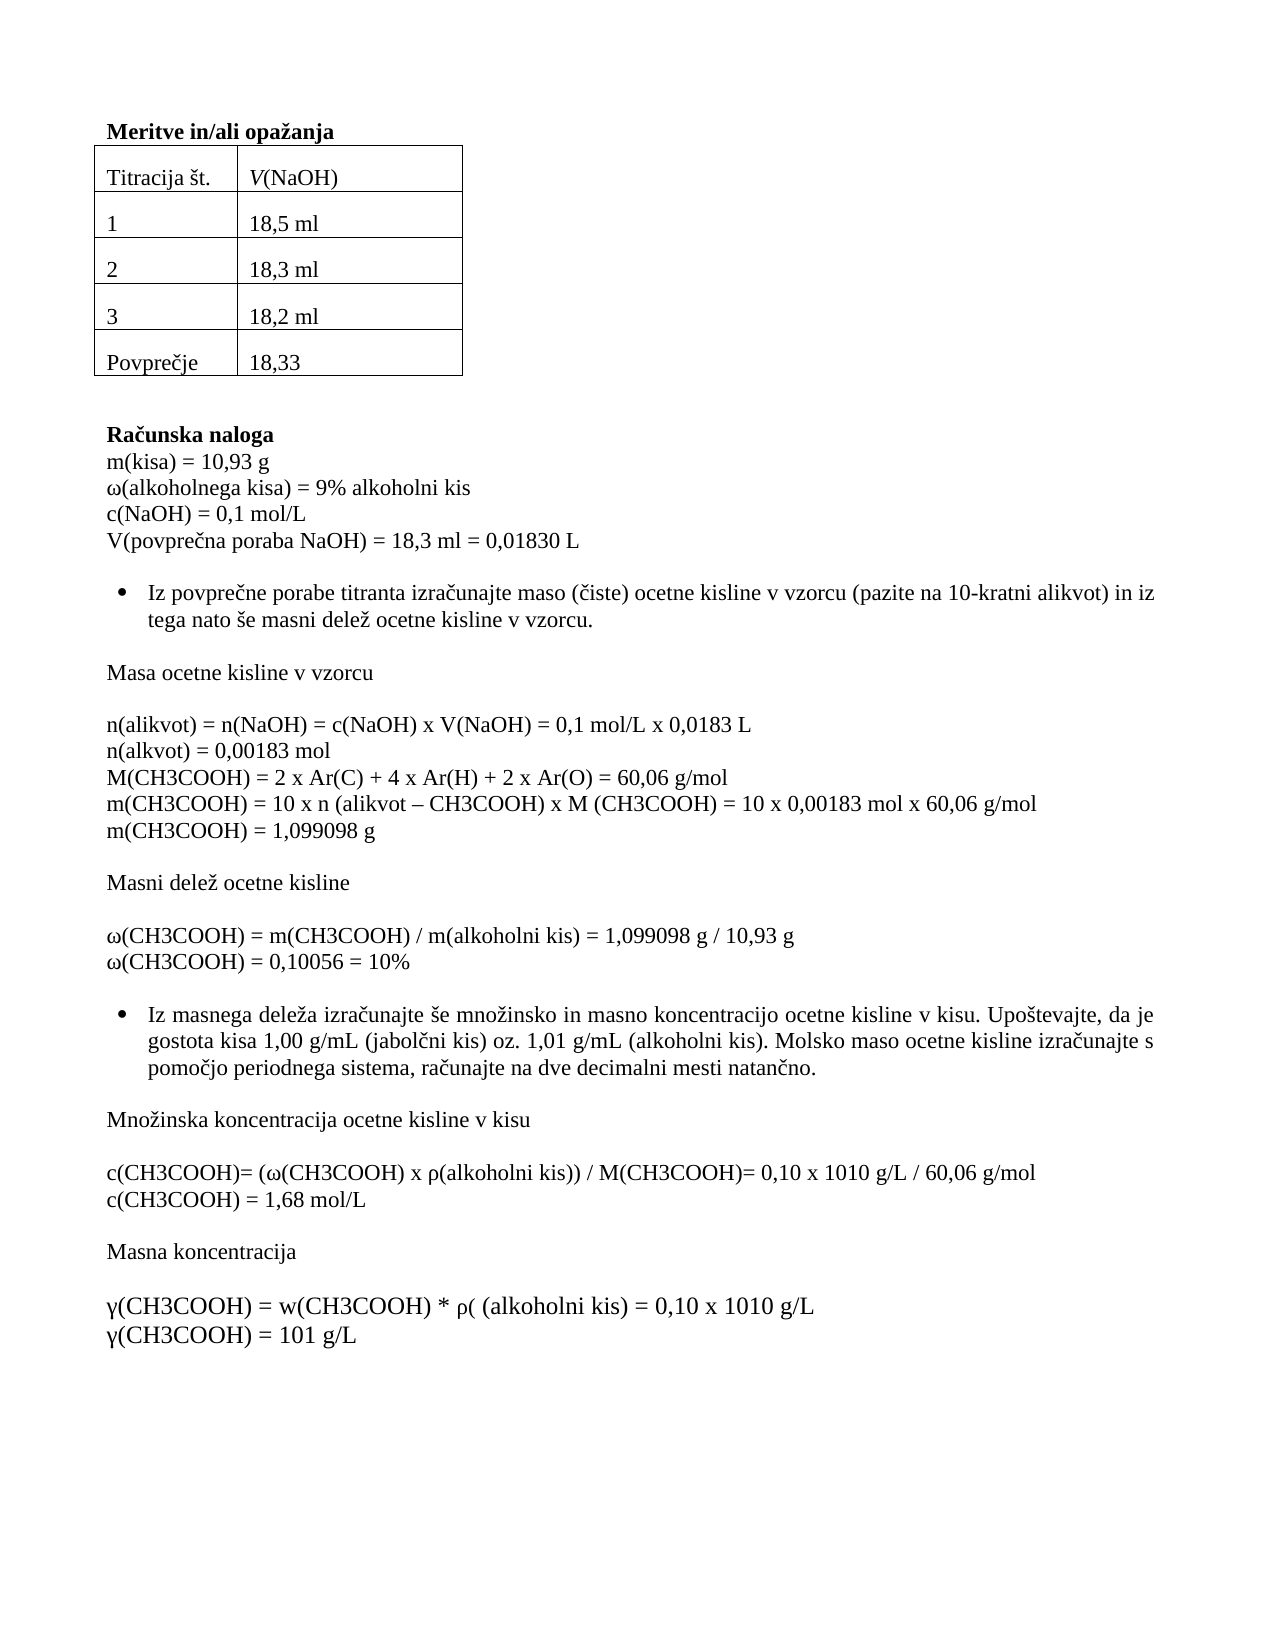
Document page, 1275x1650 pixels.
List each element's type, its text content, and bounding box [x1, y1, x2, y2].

table_header V(NaOH) [238, 146, 462, 191]
text Množinska koncentracija ocetne kisline v kisu [106, 1107, 1156, 1133]
text n(alkvot) = 0,00183 mol [106, 738, 1156, 764]
table_cell 3 [95, 284, 237, 329]
text γ(CH3COOH) = w(CH3COOH) * ρ( (alkoholni kis) = 0,10 x 1010 g/L [106, 1291, 1156, 1320]
table_cell 1 [95, 192, 237, 237]
text c(CH3COOH)= (ω(CH3COOH) x ρ(alkoholni kis)) / M(CH3COOH)= 0,10 x 1010 g/L / 60,06 g/mol [106, 1159, 1156, 1186]
text m(CH3COOH) = 10 x n (alikvot – CH3COOH) x M (CH3COOH) = 10 x 0,00183 mol x 60,06 g/mol [106, 790, 1156, 817]
text V(povprečna poraba NaOH) = 18,3 ml = 0,01830 L [106, 527, 1156, 553]
table_cell 18,5 ml [238, 192, 462, 237]
text Masna koncentracija [106, 1238, 1156, 1265]
text c(NaOH) = 0,1 mol/L [106, 500, 1156, 527]
text M(CH3COOH) = 2 x Ar(C) + 4 x Ar(H) + 2 x Ar(O) = 60,06 g/mol [106, 764, 1156, 790]
text m(kisa) = 10,93 g [106, 448, 1156, 474]
table_cell 2 [95, 238, 237, 283]
table_cell 18,2 ml [238, 284, 462, 329]
text γ(CH3COOH) = 101 g/L [106, 1320, 1156, 1348]
text Meritve in/ali opažanja [106, 118, 1186, 144]
text ω(CH3COOH) = 0,10056 = 10% [106, 948, 1156, 975]
list Iz masnega deleža izračunajte še množinsko in masno koncentracijo ocetne kisline v kisu. Upoštevajte, da je gostota kisa 1,00 g/mL (jabolčni kis) oz. 1,01 g/mL (alkoholni kis). Molsko maso ocetne kisline izračunajte s pomočjo periodnega sistema, računajte na dve decimalni mesti natančno. [118, 1001, 1156, 1080]
table_header Titracija št. [95, 146, 237, 191]
table_cell Povprečje [95, 330, 237, 375]
text ω(CH3COOH) = m(CH3COOH) / m(alkoholni kis) = 1,099098 g / 10,93 g [106, 922, 1156, 948]
text Računska naloga [106, 421, 1156, 448]
table_cell 18,3 ml [238, 238, 462, 283]
list Iz povprečne porabe titranta izračunajte maso (čiste) ocetne kisline v vzorcu (pazite na 10-kratni alikvot) in iz tega nato še masni delež ocetne kisline v vzorcu. [118, 579, 1156, 632]
table_cell 18,33 [238, 330, 462, 375]
text m(CH3COOH) = 1,099098 g [106, 817, 1156, 843]
text Masni delež ocetne kisline [106, 869, 1156, 896]
text Masa ocetne kisline v vzorcu [106, 658, 1156, 685]
text n(alikvot) = n(NaOH) = c(NaOH) x V(NaOH) = 0,1 mol/L x 0,0183 L [106, 711, 1156, 738]
text c(CH3COOH) = 1,68 mol/L [106, 1186, 1156, 1212]
text ω(alkoholnega kisa) = 9% alkoholni kis [106, 474, 1156, 500]
